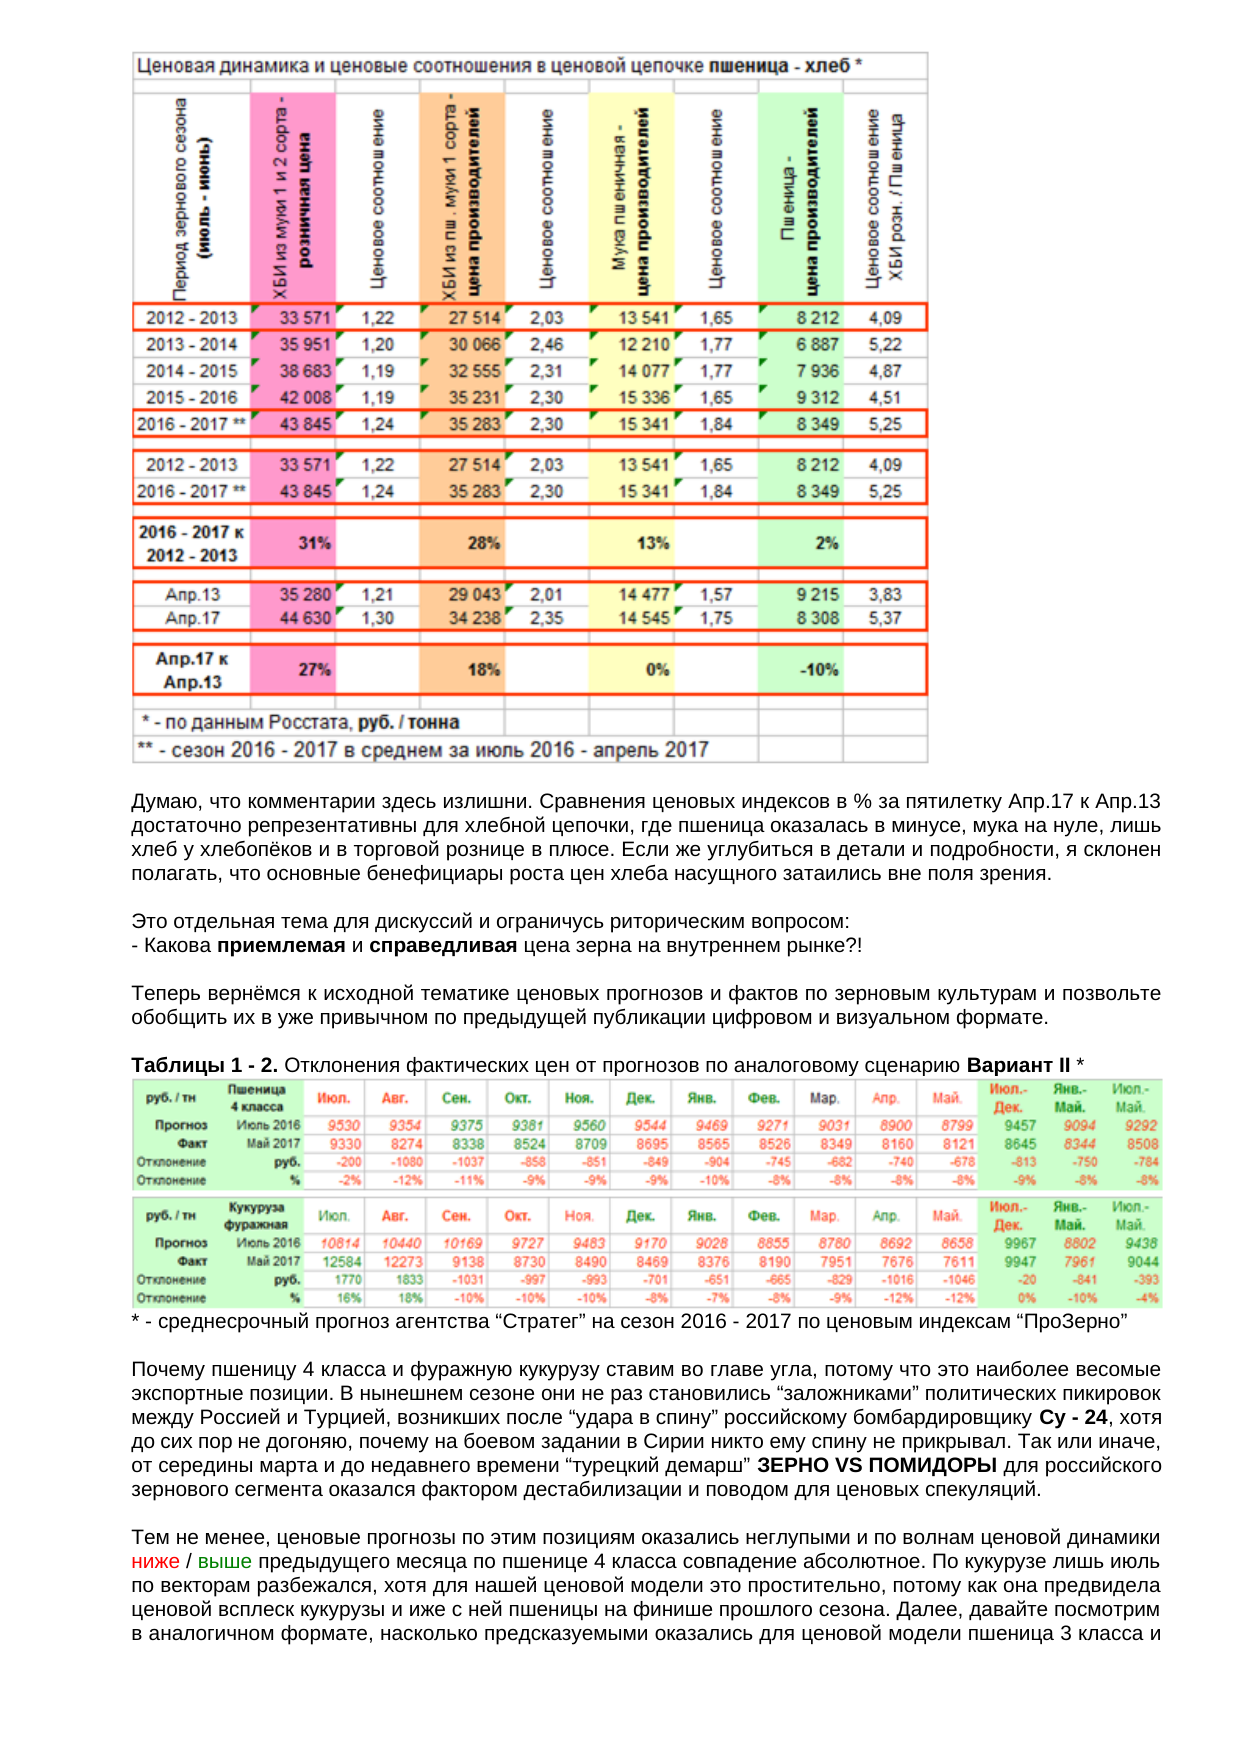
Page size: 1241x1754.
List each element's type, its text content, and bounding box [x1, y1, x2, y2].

text Это отдельная тема для дискуссий и ограничусь риторическим вопросом: [131, 909, 1162, 933]
text * - среднесрочный прогноз агентства “Стратег” на сезон 2016 - 2017 по ценовым индексам “ПроЗерно” [131, 1310, 1162, 1333]
text Почему пшеницу 4 класса и фуражную кукурузу ставим во главе угла, потому что это наиболее весомые экспортные позиции. В нынешнем сезоне они не раз становились “заложниками” политических пикировок между Россией и Турцией, возникших после “удара в спину” российскому бомбардировщику Су - 24, хотя до сих пор не догоняю, почему на боевом задании в Сирии никто ему спину не прикрывал. Так или иначе, от середины марта и до недавнего времени “турецкий демарш” ЗЕРНО VS ПОМИДОРЫ для российского зернового сегмента оказался фактором дестабилизации и поводом для ценовых спекуляций. [131, 1357, 1162, 1501]
text Таблицы 1 - 2. Отклонения фактических цен от прогнозов по аналоговому сценарию Вариант II * [131, 1052, 1162, 1076]
text Думаю, что комментарии здесь излишни. Сравнения ценовых индексов в % за пятилетку Апр.17 к Апр.13 достаточно репрезентативны для хлебной цепочки, где пшеница оказалась в минусе, мука на нуле, лишь хлеб у хлебопёков и в торговой рознице в плюсе. Если же углубиться в детали и подробности, я склонен полагать, что основные бенефициары роста цен хлеба насущного затаились вне поля зрения. [131, 789, 1162, 885]
text Теперь вернёмся к исходной тематике ценовых прогнозов и фактов по зерновым культурам и позвольте обобщить их в уже привычном по предыдущей публикации цифровом и визуальном формате. [131, 981, 1162, 1028]
text Тем не менее, ценовые прогнозы по этим позициям оказались неглупыми и по волнам ценовой динамики ниже / выше предыдущего месяца по пшенице 4 класса совпадение абсолютное. По кукурузе лишь июль по векторам разбежался, хотя для нашей ценовой модели это простительно, потому как она предвидела ценовой всплеск кукурузы и иже с ней пшеницы на финише прошлого сезона. Далее, давайте посмотрим в аналогичном формате, насколько предсказуемыми оказались для ценовой модели пшеница 3 класса и [131, 1525, 1162, 1645]
text - Какова приемлемая и справедливая цена зерна на внутреннем рынке?! [131, 933, 1162, 957]
